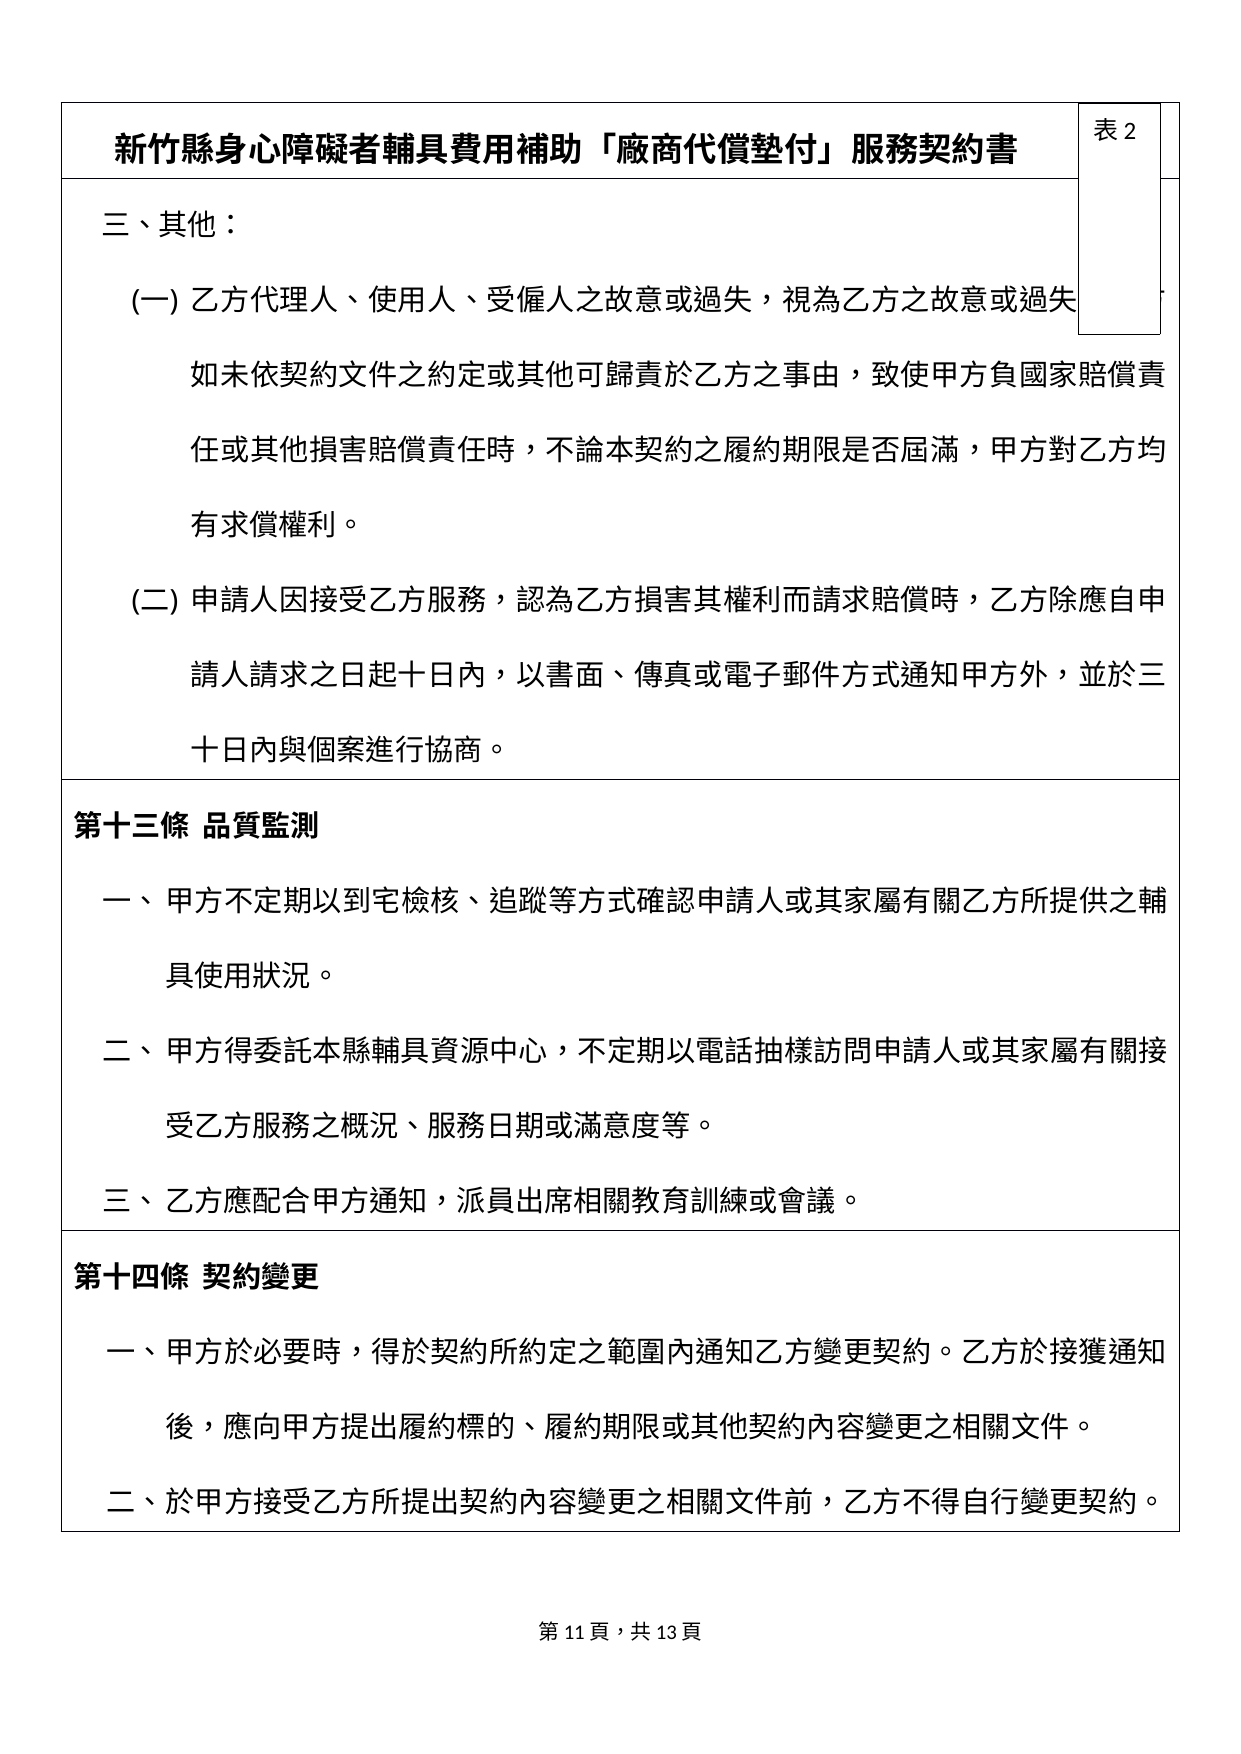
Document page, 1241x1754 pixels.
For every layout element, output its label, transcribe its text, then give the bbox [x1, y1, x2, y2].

table_cell 第十三條 品質監測 甲方不定期以到宅檢核、追蹤等方式確認申請人或其家屬有關乙方所提供之輔具使用狀況。 甲方得委託本縣輔具資源中心，不定期以電話抽樣訪問申請人或其家屬有關接受乙方服務之概況、服務日期或滿意度等。 乙方應配合甲方通知，派員出席相關教育訓練或會議。 [62, 780, 1179, 1230]
table_header 新竹縣身心障礙者輔具費用補助「廠商代償墊付」服務契約書 [62, 103, 1078, 178]
table_cell 第十二條 權利及責任 甲方應辦理下列事項： 對於乙方服務辦理情形得隨時進行瞭解、督導、輔導或辦理檢核機制。 甲方或公所進行核銷表件審查，如有缺漏文件或有錯誤等，可以書面或當場退件，限期補正。 依執行情形將補助費用核付乙方；若發現乙方有短報或漏報者，應通知乙方。 得不定期辦理服務滿意度調查。 二、乙方應辦理下列事項： 接受甲方之輔導、監督、檢核或抽查。 提供服務： 乙方須依甲方或本縣鄉、鎮、市公所核定公文或審定之輔具評估報告書影本，提供輔具或居家無障礙環境改善服務。 乙方提供服務，應配合甲方收集資料。 針對申請人部分負擔所繳付之補助費用，應事先取得申請人或家屬同意，並與申請人簽訂輔具購買補助證明。 乙方對申請人提供服務時，不得有下列行為： 侵害申請人及其家屬隱私權。 因申請人之性別、出生地、種族、宗教、教育、職業、婚姻狀況、生理狀況而為歧視或不公平待遇。 向申請人借貸及不當金錢往來之行為。 巧立名目向民眾收取費用。 提供非屬核定內容之產品。 乙方已向甲方申請核撥支付補助費用，惟申請人因故退貨，乙方應主動告知甲方，並辦理返還甲方支付補助費用。 三、其他： 乙方代理人、使用人、受僱人之故意或過失，視為乙方之故意或過失。乙方如未依契約文件之約定或其他可歸責於乙方之事由，致使甲方負國家賠償責任或其他損害賠償責任時，不論本契約之履約期限是否屆滿，甲方對乙方均有求償權利。 申請人因接受乙方服務，認為乙方損害其權利而請求賠償時，乙方除應自申請人請求之日起十日內，以書面、傳真或電子郵件方式通知甲方外，並於三十日內與個案進行協商。 [62, 179, 1179, 779]
table_header [1161, 103, 1179, 178]
table_cell 第十四條 契約變更 甲方於必要時，得於契約所約定之範圍內通知乙方變更契約。乙方於接獲通知後，應向甲方提出履約標的、履約期限或其他契約內容變更之相關文件。 於甲方接受乙方所提出契約內容變更之相關文件前，乙方不得自行變更契約。除甲方另有請求者外，乙方不得因前款之通知而遲延履約。 契約之變更，非經甲方及乙方雙方合意，作成書面紀錄，並簽名或蓋章者，無效。 有下列情形之一者，乙方或甲方得於情事發生後三十日內，以書面提出變更契約之請求： 適用法令有變更。 年度預算異動致影響本契約之執行。 其他不可抗力事由致影響本契約之執行。 甲方或乙方應於接到他方請求變更契約之日起三十日內，以書面回覆是否同意；逾期未回覆者，他方得終止契約。 [62, 1231, 1179, 1531]
